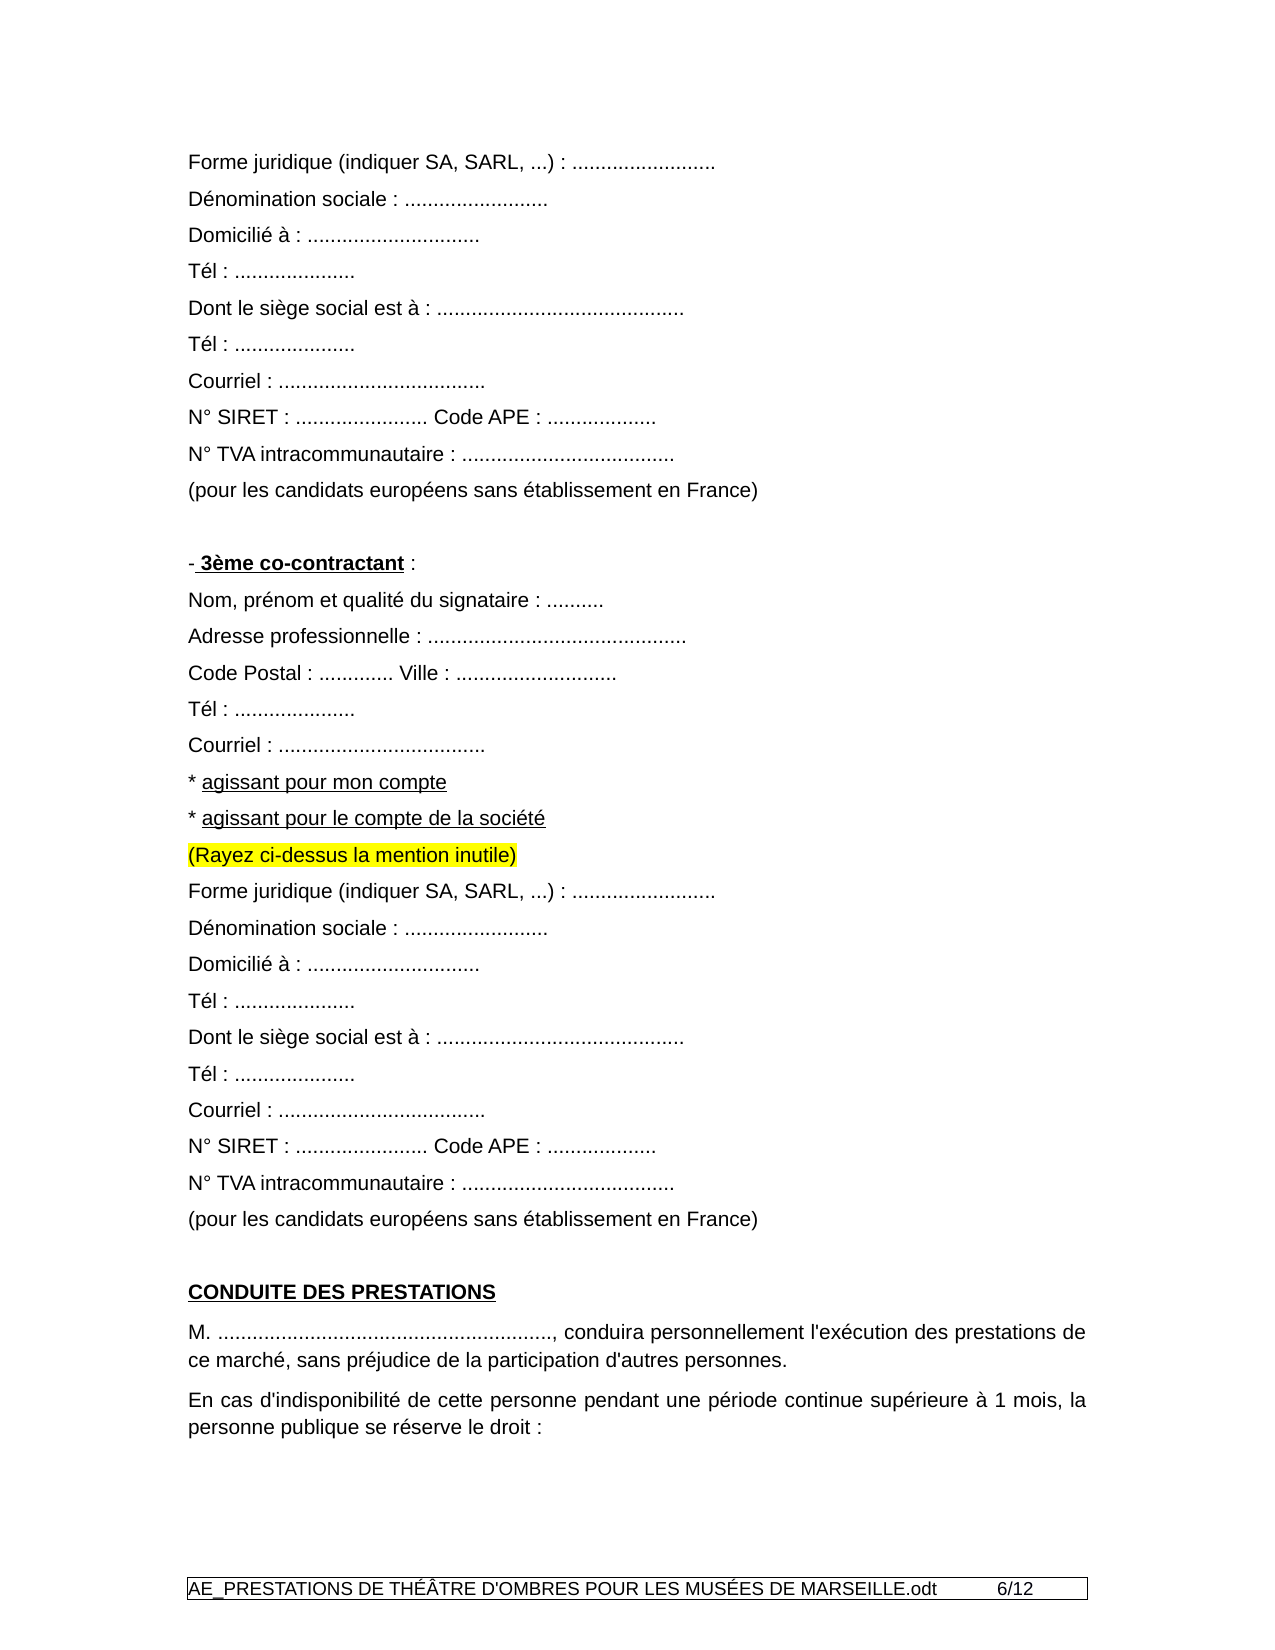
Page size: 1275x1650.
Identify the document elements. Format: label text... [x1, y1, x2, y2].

text N° SIRET : ....................... Code APE : ................... [188, 1134, 1087, 1158]
text (pour les candidats européens sans établissement en France) [188, 478, 1087, 502]
text Courriel : .................................... [188, 1098, 1087, 1122]
text * agissant pour le compte de la société [188, 806, 1087, 830]
text (Rayez ci-dessus la mention inutile) [188, 843, 1087, 867]
text * agissant pour mon compte [188, 770, 1087, 794]
text Domicilié à : .............................. [188, 952, 1087, 976]
text Forme juridique (indiquer SA, SARL, ...) : ......................... [188, 879, 1087, 903]
text Dénomination sociale : ......................... [188, 186, 1087, 210]
text Domicilié à : .............................. [188, 223, 1087, 247]
text Nom, prénom et qualité du signataire : .......... [188, 587, 1087, 611]
text N° SIRET : ....................... Code APE : ................... [188, 405, 1087, 429]
text Courriel : .................................... [188, 733, 1087, 757]
text Adresse professionnelle : ............................................. [188, 624, 1087, 648]
text Courriel : .................................... [188, 369, 1087, 393]
text Tél : ..................... [188, 1061, 1087, 1085]
text N° TVA intracommunautaire : ..................................... [188, 442, 1087, 466]
text Dont le siège social est à : ........................................... [188, 1025, 1087, 1049]
text M. .........................................................., conduira personnellement l'exécution des prestations de ce marché, sans préjudice de la participation d'autres personnes. [188, 1320, 1087, 1372]
text - 3ème co-contractant : [188, 551, 1087, 575]
text Dénomination sociale : ......................... [188, 916, 1087, 939]
text Forme juridique (indiquer SA, SARL, ...) : ......................... [188, 150, 1087, 174]
text En cas d'indisponibilité de cette personne pendant une période continue supérieure à 1 mois, la personne publique se réserve le droit : [188, 1388, 1087, 1439]
text Tél : ..................... [188, 332, 1087, 356]
text N° TVA intracommunautaire : ..................................... [188, 1171, 1087, 1195]
text Tél : ..................... [188, 988, 1087, 1012]
text Code Postal : ............. Ville : ............................ [188, 660, 1087, 684]
text CONDUITE DES PRESTATIONS [188, 1280, 1087, 1304]
text (pour les candidats européens sans établissement en France) [188, 1207, 1087, 1231]
text Tél : ..................... [188, 259, 1087, 283]
text Dont le siège social est à : ........................................... [188, 296, 1087, 320]
text Tél : ..................... [188, 697, 1087, 721]
